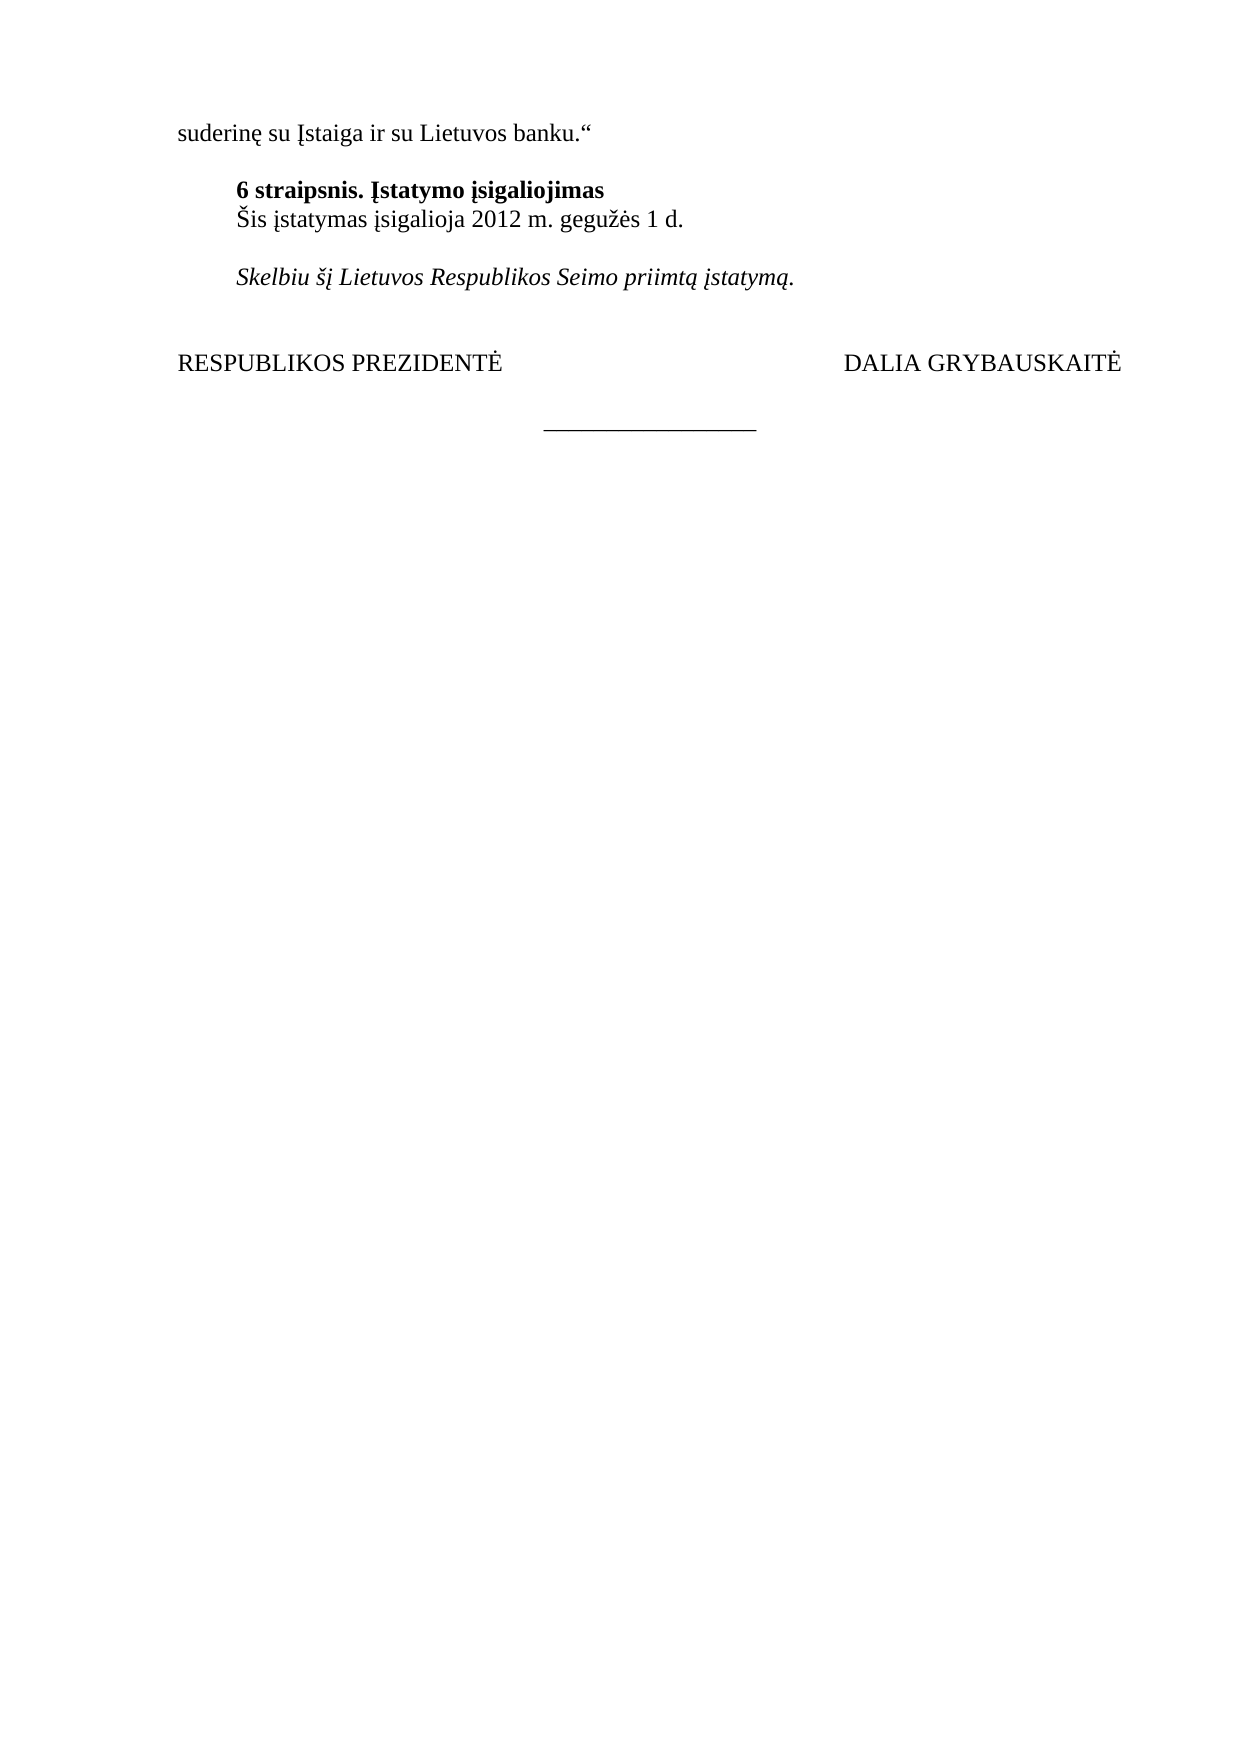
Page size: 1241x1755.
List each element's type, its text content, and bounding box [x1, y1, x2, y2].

text 6 straipsnis. Įstatymo įsigaliojimas [177, 176, 1122, 204]
text _________________ [177, 406, 1122, 434]
text RESPUBLIKOS PREZIDENTĖ DALIA GRYBAUSKAITĖ [177, 348, 1122, 377]
text suderinę su Įstaiga ir su Lietuvos banku.“ [177, 118, 1122, 147]
text Šis įstatymas įsigalioja 2012 m. gegužės 1 d. [177, 204, 1122, 233]
text Skelbiu šį Lietuvos Respublikos Seimo priimtą įstatymą. [177, 262, 1122, 291]
